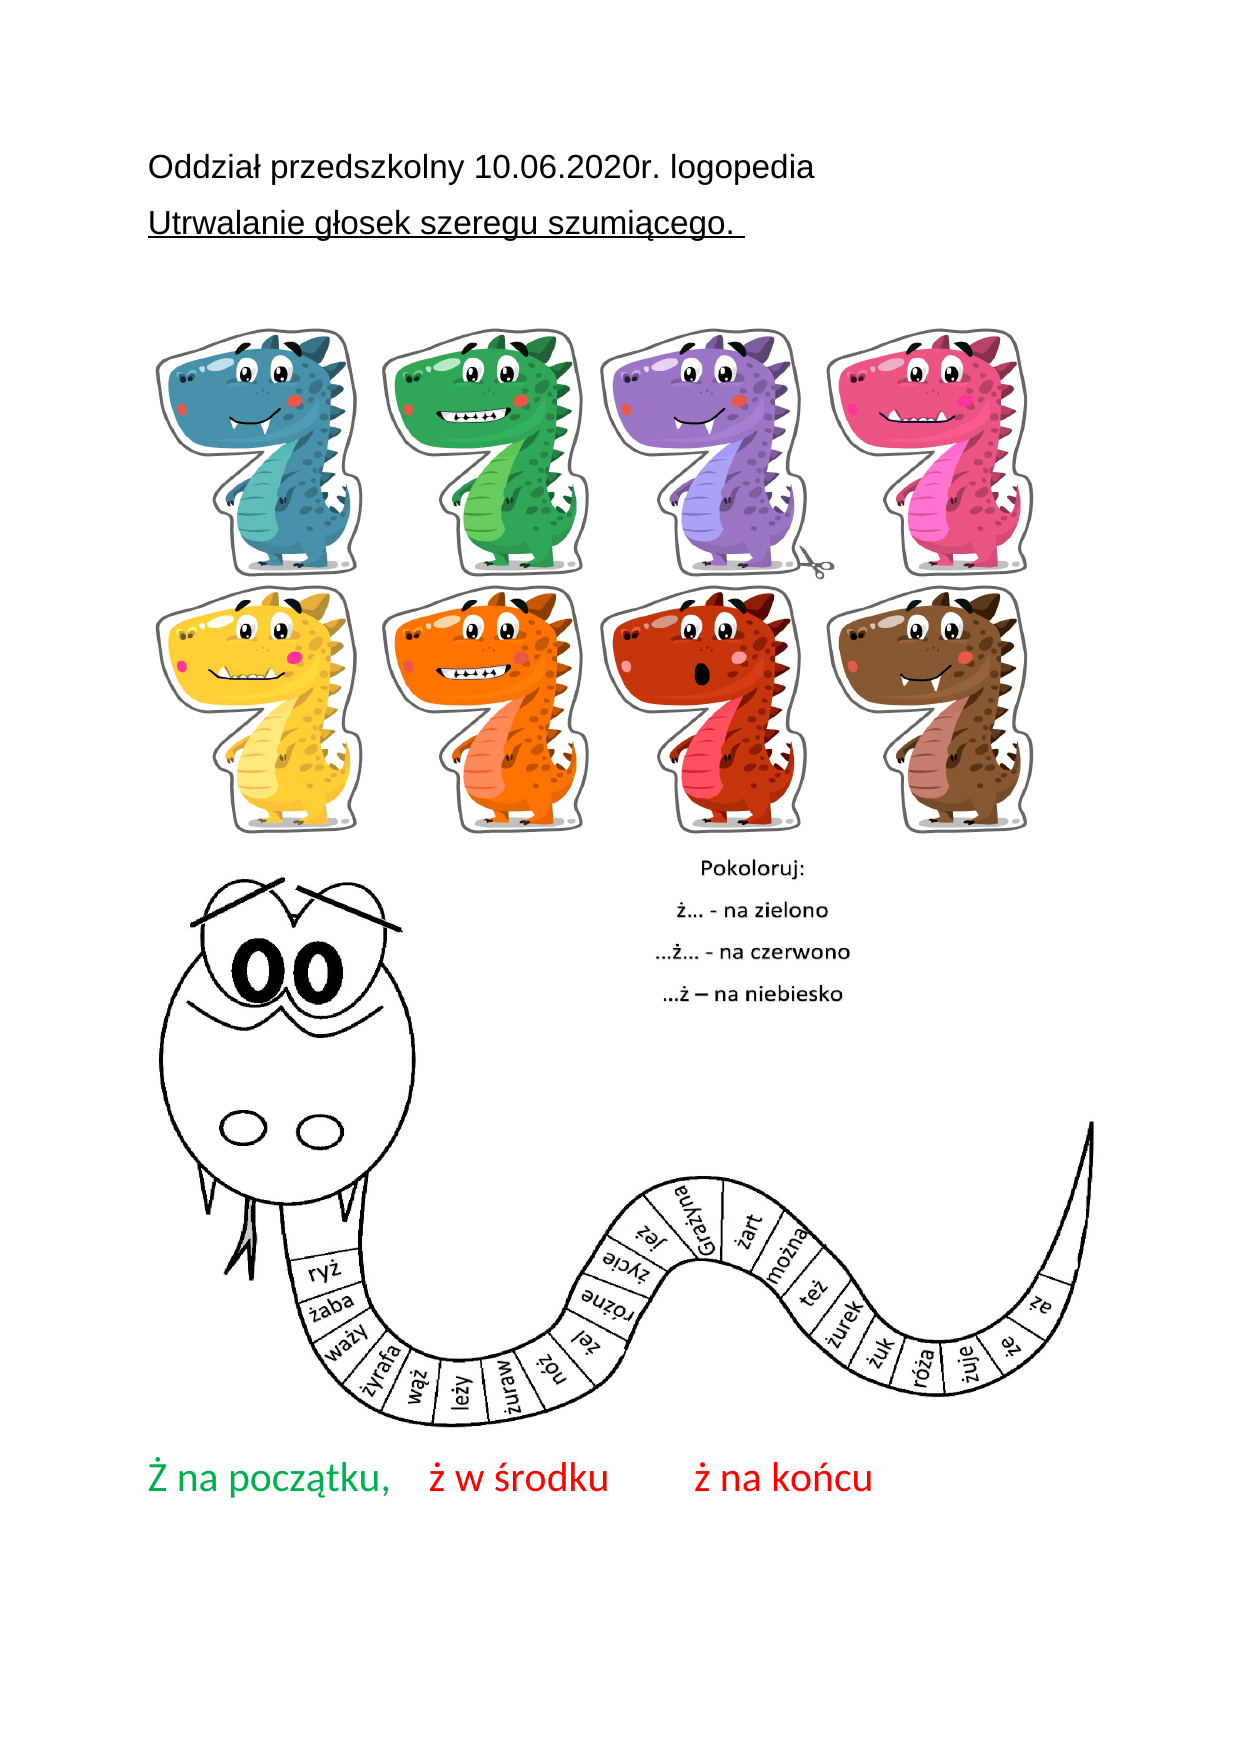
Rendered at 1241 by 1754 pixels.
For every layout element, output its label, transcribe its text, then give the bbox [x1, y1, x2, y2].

text Utrwalanie głosek szeregu szumiącego. [148, 203, 1093, 241]
text Ż na początku, ż w środku ż na końcu [148, 1451, 1093, 1501]
text Oddział przedszkolny 10.06.2020r. logopedia [148, 148, 1093, 186]
